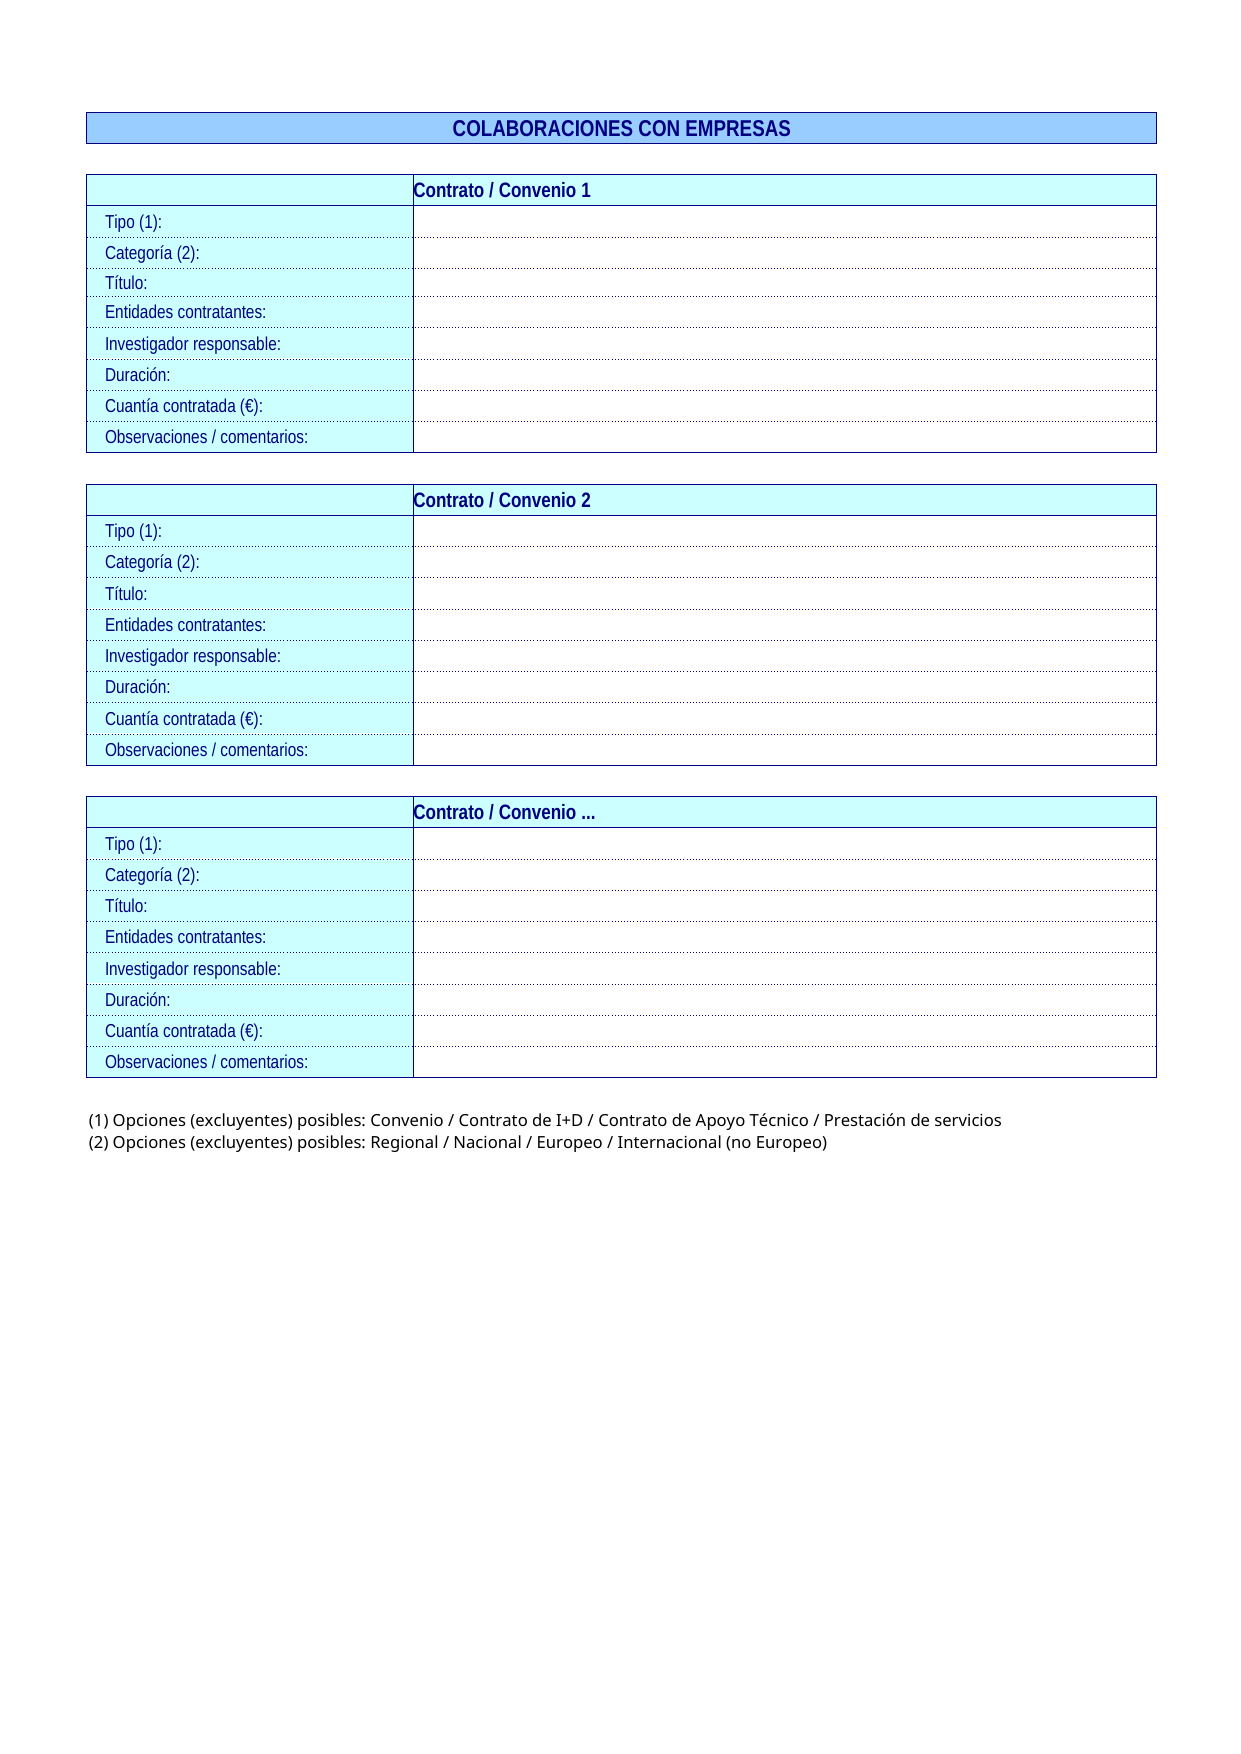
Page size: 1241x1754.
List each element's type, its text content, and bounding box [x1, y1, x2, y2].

table_cell [87, 797, 413, 827]
table_cell Tipo (1): [87, 828, 413, 858]
table_cell Categoría (2): [87, 237, 413, 268]
table_cell [86, 1078, 413, 1108]
table_cell [414, 702, 1156, 733]
table_cell Observaciones / comentarios: [87, 421, 413, 452]
table_cell [1153, 766, 1157, 796]
table_cell [414, 296, 1156, 327]
table_cell Cuantía contratada (€): [87, 1015, 413, 1046]
table_cell [86, 766, 413, 796]
table_cell [414, 859, 1156, 890]
table_cell Duración: [87, 984, 413, 1015]
table_cell Duración: [87, 671, 413, 702]
table_cell [414, 984, 1156, 1015]
text (1) Opciones (excluyentes) posibles: Convenio / Contrato de I+D / Contrato de Apoyo Técnico / Prestación de servicios [89, 1108, 1152, 1131]
table_header COLABORACIONES CON EMPRESAS [87, 113, 1156, 143]
table_cell [414, 640, 1156, 671]
table_cell Investigador responsable: [87, 327, 413, 358]
table_cell Categoría (2): [87, 859, 413, 890]
table_cell [414, 516, 1156, 546]
table_cell Contrato / Convenio ... [414, 797, 1156, 827]
table_cell [414, 546, 1156, 577]
table_cell [414, 327, 1156, 358]
table_cell Entidades contratantes: [87, 609, 413, 640]
table_cell Título: [87, 268, 413, 296]
table_cell [86, 144, 413, 174]
table_cell [87, 485, 413, 515]
table_cell Contrato / Convenio 2 [414, 485, 1156, 515]
table_cell Investigador responsable: [87, 640, 413, 671]
text (2) Opciones (excluyentes) posibles: Regional / Nacional / Europeo / Internacional (no Europeo) [89, 1131, 1152, 1154]
table_cell Investigador responsable: [87, 952, 413, 983]
table_cell [414, 952, 1156, 983]
table_cell Entidades contratantes: [87, 296, 413, 327]
table_cell [414, 921, 1156, 952]
table_cell [414, 734, 1156, 765]
table_cell Tipo (1): [87, 206, 413, 237]
table_cell [413, 1078, 1153, 1108]
table_cell Observaciones / comentarios: [87, 734, 413, 765]
table_cell Cuantía contratada (€): [87, 702, 413, 733]
table_cell [414, 237, 1156, 268]
table_cell [87, 175, 413, 205]
table_cell [414, 577, 1156, 608]
table_cell Tipo (1): [87, 516, 413, 546]
table_cell Categoría (2): [87, 546, 413, 577]
table_cell Título: [87, 577, 413, 608]
table_cell [413, 144, 1153, 174]
table_cell [1153, 453, 1157, 483]
table_cell [414, 671, 1156, 702]
table_cell [414, 828, 1156, 858]
table_cell Entidades contratantes: [87, 921, 413, 952]
table_cell [414, 421, 1156, 452]
table_cell [1153, 144, 1157, 174]
table_cell [86, 453, 413, 483]
table_cell [414, 1015, 1156, 1046]
table_cell [414, 268, 1156, 296]
table_cell [413, 766, 1153, 796]
table_cell [1153, 1078, 1157, 1108]
table_cell [414, 609, 1156, 640]
table_cell [414, 390, 1156, 421]
table_cell [414, 206, 1156, 237]
table_cell Observaciones / comentarios: [87, 1046, 413, 1077]
table_cell [414, 890, 1156, 921]
table_cell [414, 359, 1156, 390]
table_cell [413, 453, 1153, 483]
table_cell Duración: [87, 359, 413, 390]
table_cell Cuantía contratada (€): [87, 390, 413, 421]
table_cell Contrato / Convenio 1 [414, 175, 1156, 205]
table_cell [414, 1046, 1156, 1077]
table_cell Título: [87, 890, 413, 921]
